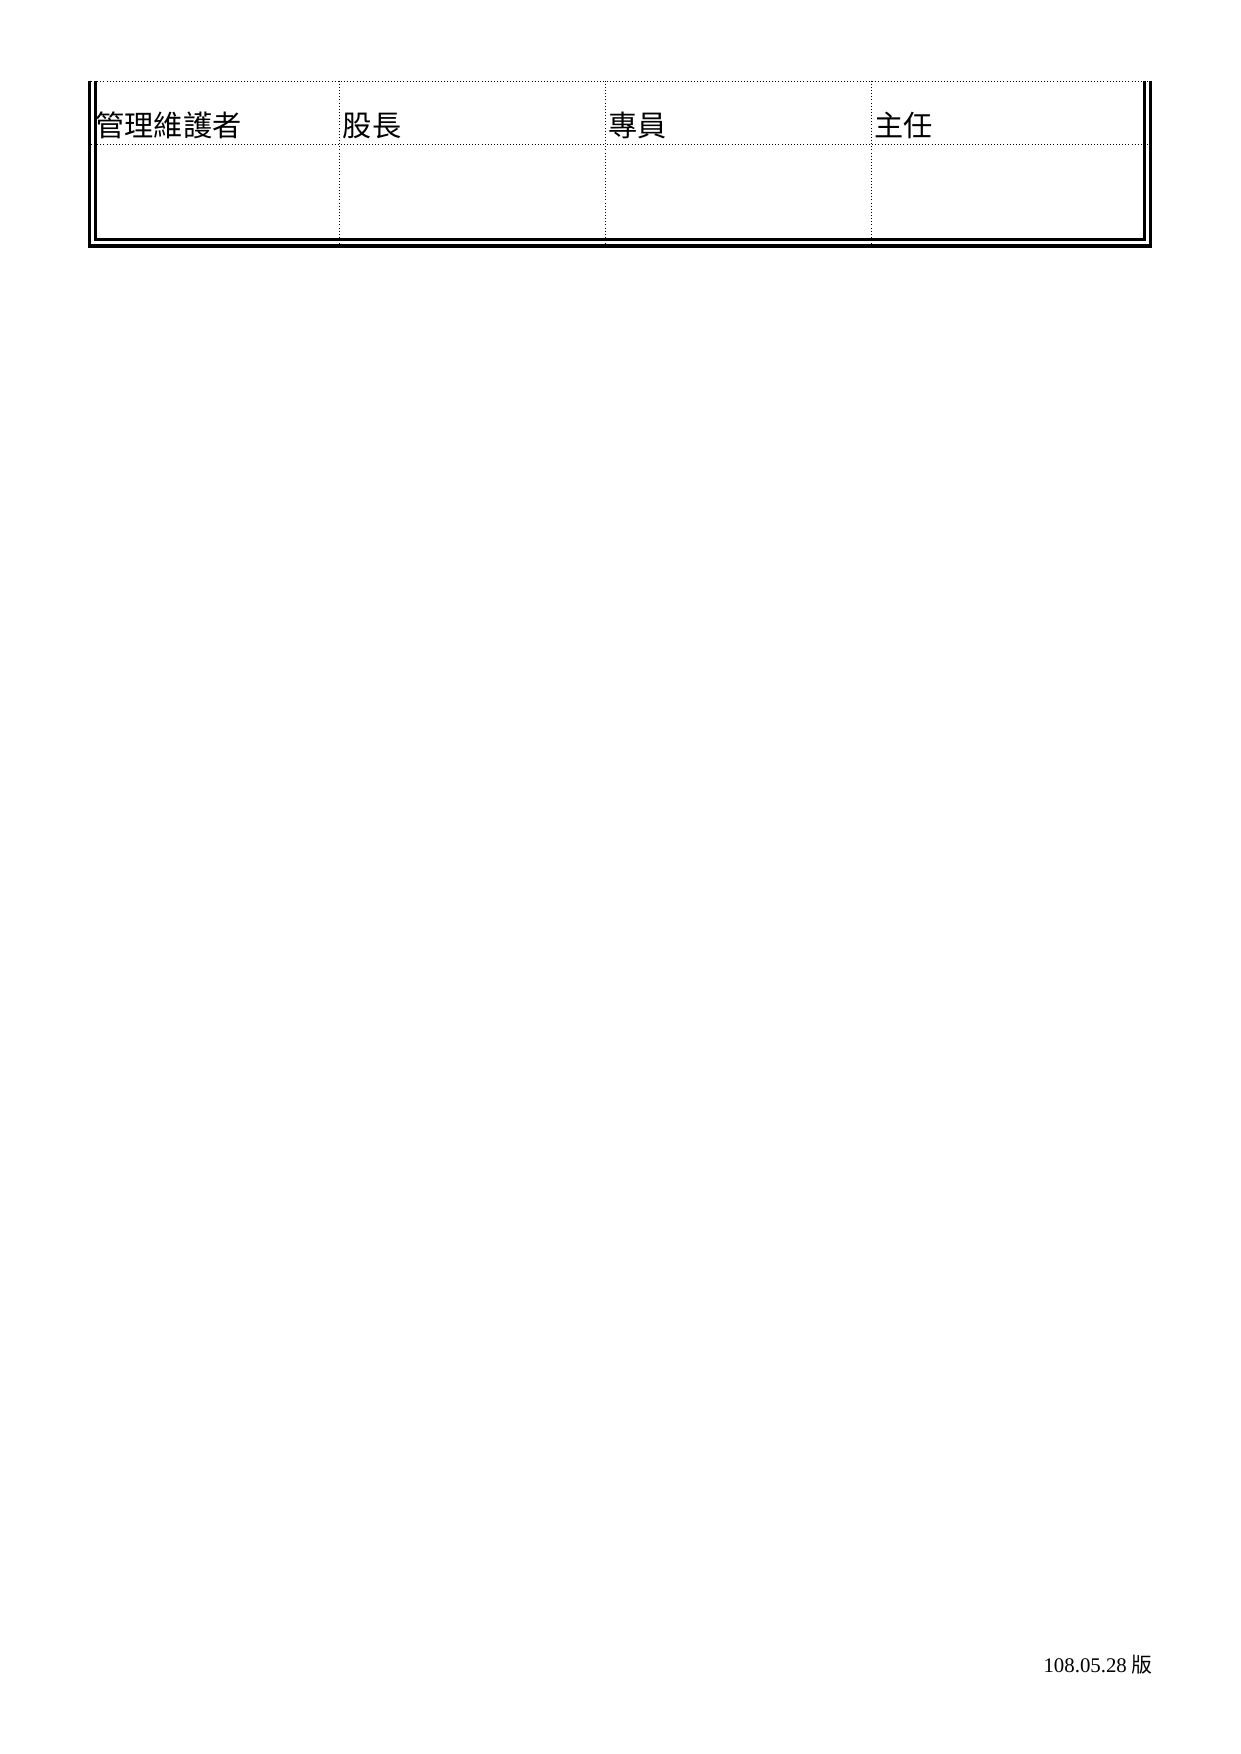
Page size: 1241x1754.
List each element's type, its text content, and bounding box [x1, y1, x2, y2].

table_cell 專員 [606, 81, 871, 144]
table_cell [606, 144, 871, 238]
table_cell [97, 144, 340, 238]
table_cell [871, 144, 1143, 238]
table_cell 管理維護者 [97, 81, 340, 144]
table_cell 主任 [871, 81, 1143, 144]
table_cell [340, 144, 606, 238]
table_cell 股長 [340, 81, 606, 144]
